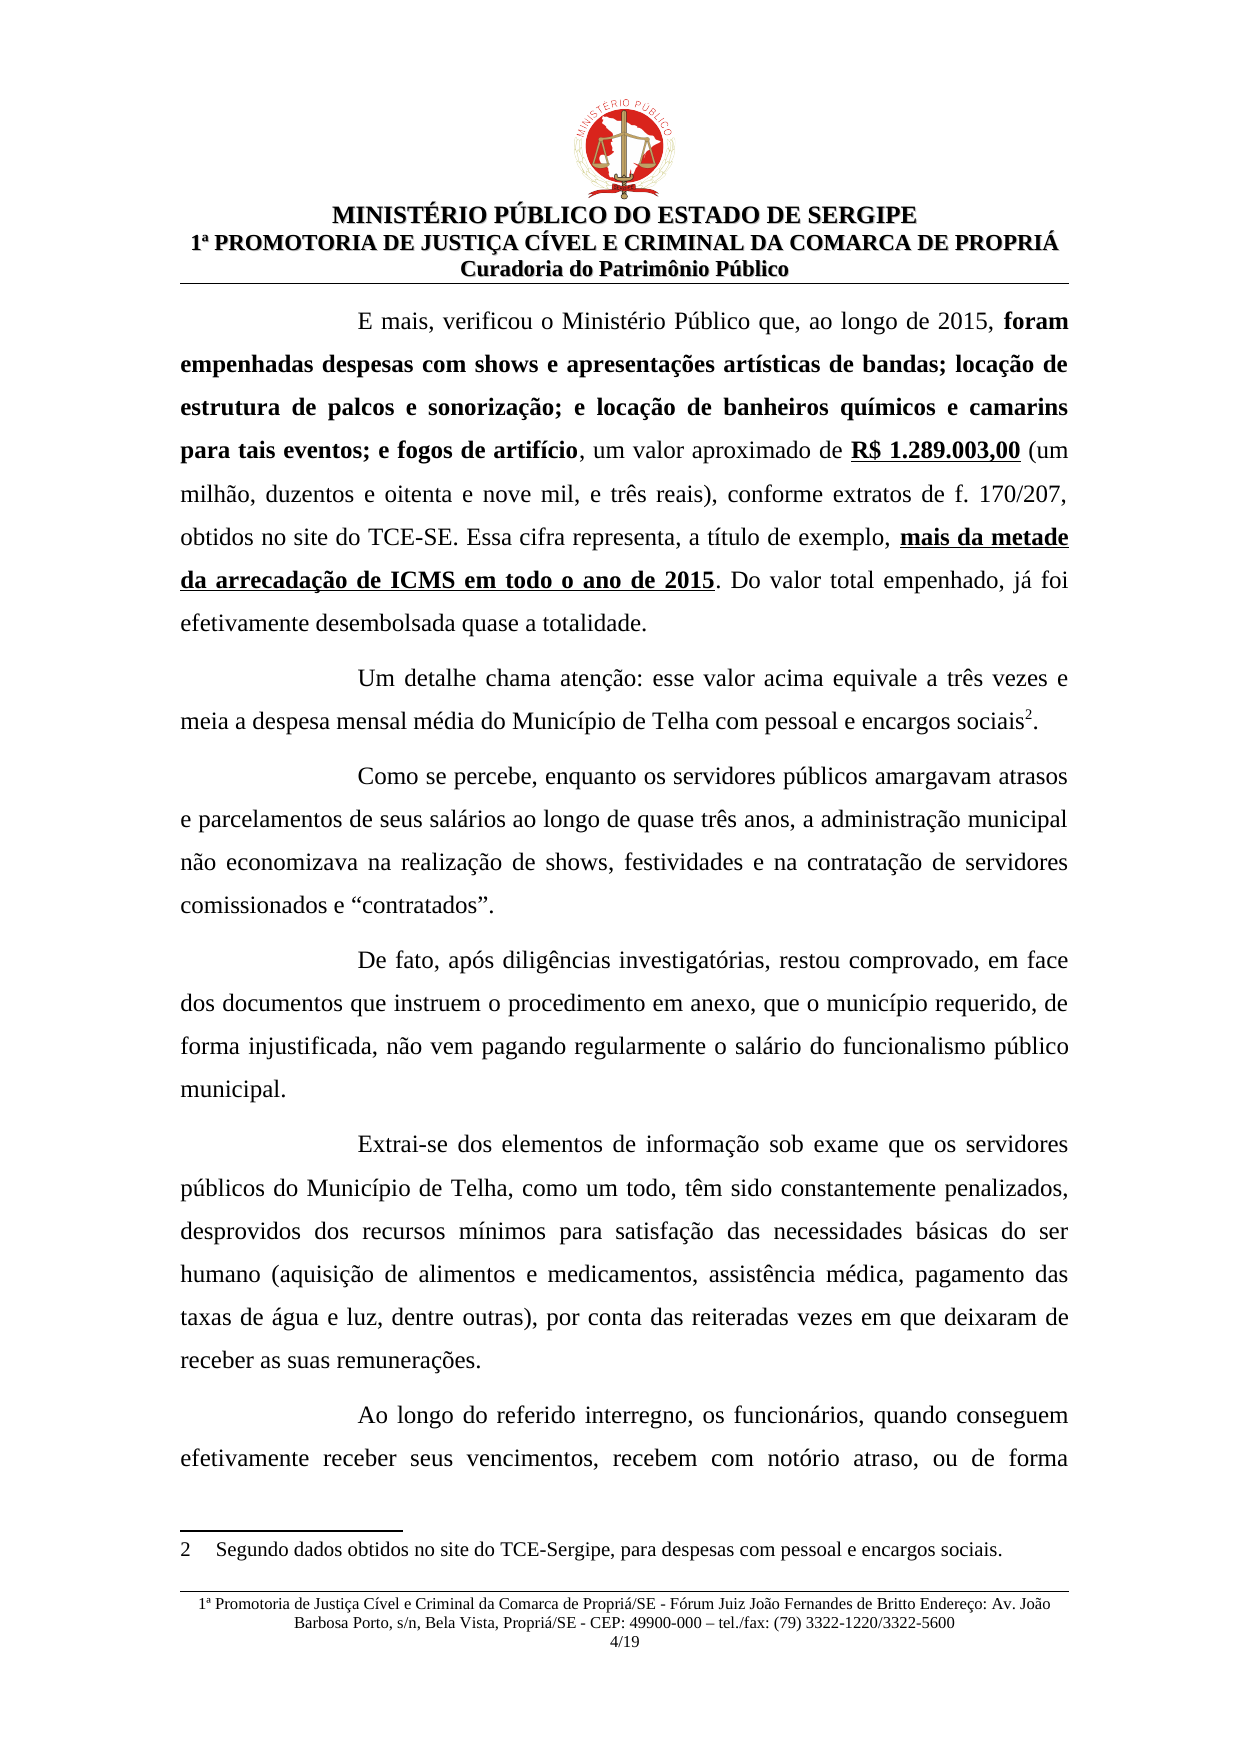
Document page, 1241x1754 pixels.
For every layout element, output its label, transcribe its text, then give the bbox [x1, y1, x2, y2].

text Segundo dados obtidos no site do TCE-Sergipe, para despesas com pessoal e encargos sociais. [180, 1537, 1069, 1561]
text E mais, verificou o Ministério Público que, ao longo de 2015, foram empenhadas despesas com shows e apresentações artísticas de bandas; locação de estrutura de palcos e sonorização; e locação de banheiros químicos e camarins para tais eventos; e fogos de artifício, um valor aproximado de R$ 1.289.003,00 (um milhão, duzentos e oitenta e nove mil, e três reais), conforme extratos de f. 170/207, obtidos no site do TCE-SE. Essa cifra representa, a título de exemplo, mais da metade da arrecadação de ICMS em todo o ano de 2015. Do valor total empenhado, já foi efetivamente desembolsada quase a totalidade. [180, 306, 1069, 637]
text Ao longo do referido interregno, os funcionários, quando conseguem efetivamente receber seus vencimentos, recebem com notório atraso, ou de forma [180, 1400, 1069, 1472]
text Extrai-se dos elementos de informação sob exame que os servidores públicos do Município de Telha, como um todo, têm sido constantemente penalizados, desprovidos dos recursos mínimos para satisfação das necessidades básicas do ser humano (aquisição de alimentos e medicamentos, assistência médica, pagamento das taxas de água e luz, dentre outras), por conta das reiteradas vezes em que deixaram de receber as suas remunerações. [180, 1129, 1069, 1374]
text De fato, após diligências investigatórias, restou comprovado, em face dos documentos que instruem o procedimento em anexo, que o município requerido, de forma injustificada, não vem pagando regularmente o salário do funcionalismo público municipal. [180, 945, 1069, 1103]
text Um detalhe chama atenção: esse valor acima equivale a três vezes e meia a despesa mensal média do Município de Telha com pessoal e encargos sociais. [180, 663, 1069, 735]
text Como se percebe, enquanto os servidores públicos amargavam atrasos e parcelamentos de seus salários ao longo de quase três anos, a administração municipal não economizava na realização de shows, festividades e na contratação de servidores comissionados e “contratados”. [180, 761, 1069, 919]
